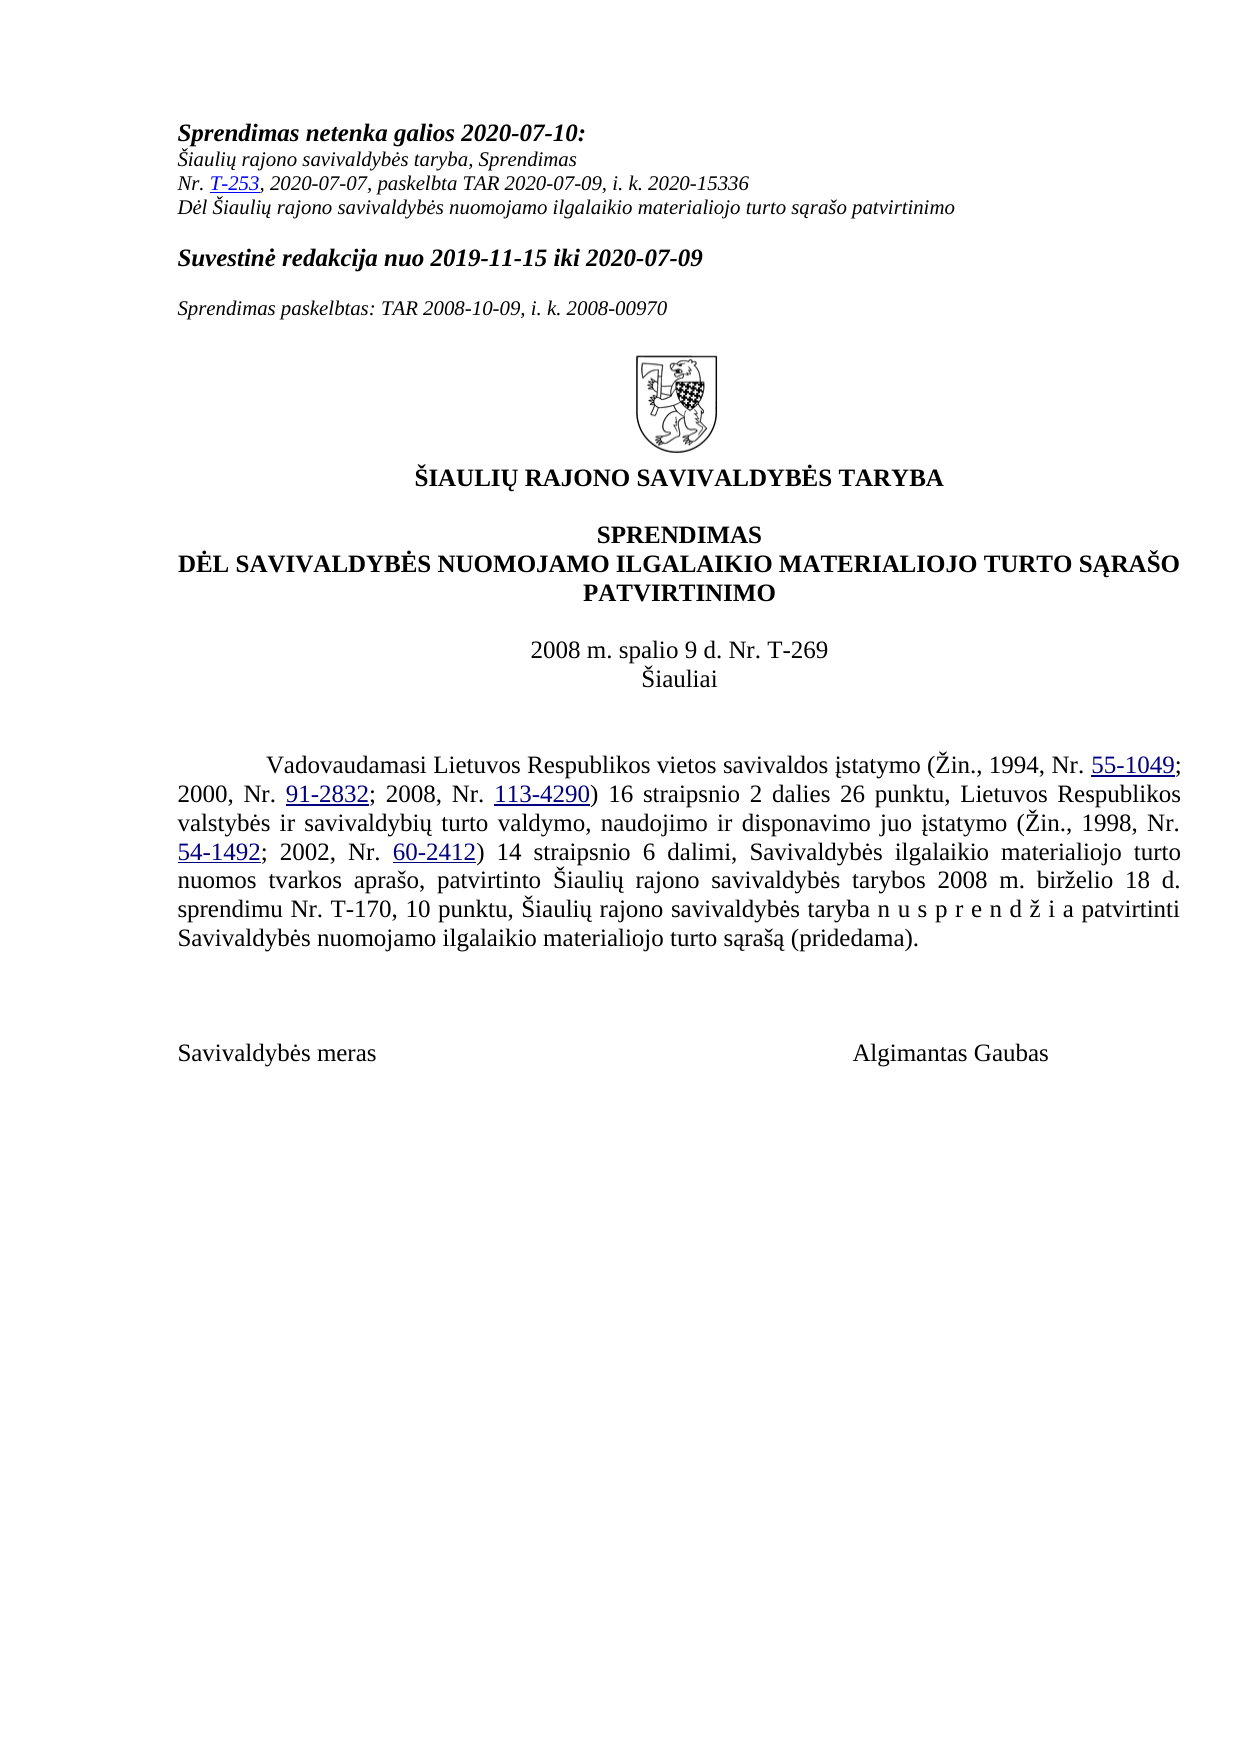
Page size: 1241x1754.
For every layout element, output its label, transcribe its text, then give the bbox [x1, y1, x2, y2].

text ŠIAULIŲ RAJONO SAVIVALDYBĖS TARYBA [177, 463, 1181, 492]
text Savivaldybės meras Algimantas Gaubas [177, 1038, 1181, 1067]
text Sprendimas paskelbtas: TAR 2008-10-09, i. k. 2008-00970 [177, 296, 1181, 320]
text DĖL SAVIVALDYBĖS NUOMOJAMO ILGALAIKIO MATERIALIOJO TURTO SĄRAŠO [177, 549, 1181, 578]
text SPRENDIMAS [177, 520, 1181, 549]
text Nr. T-253, 2020-07-07, paskelbta TAR 2020-07-09, i. k. 2020-15336 [177, 171, 1181, 195]
text Vadovaudamasi Lietuvos Respublikos vietos savivaldos įstatymo (Žin., 1994, Nr. 55-1049; 2000, Nr. 91-2832; 2008, Nr. 113-4290) 16 straipsnio 2 dalies 26 punktu, Lietuvos Respublikos valstybės ir savivaldybių turto valdymo, naudojimo ir disponavimo juo įstatymo (Žin., 1998, Nr. 54-1492; 2002, Nr. 60-2412) 14 straipsnio 6 dalimi, Savivaldybės ilgalaikio materialiojo turto nuomos tvarkos aprašo, patvirtinto Šiaulių rajono savivaldybės tarybos 2008 m. birželio 18 d. sprendimu Nr. T-170, 10 punktu, Šiaulių rajono savivaldybės taryba n u s p r e n d ž i a patvirtinti Savivaldybės nuomojamo ilgalaikio materialiojo turto sąrašą (pridedama). [177, 750, 1181, 952]
text Šiaulių rajono savivaldybės taryba, Sprendimas [177, 147, 1181, 171]
text Sprendimas netenka galios 2020-07-10: [177, 118, 1181, 147]
text 2008 m. spalio 9 d. Nr. T-269 [177, 635, 1181, 664]
text Dėl Šiaulių rajono savivaldybės nuomojamo ilgalaikio materialiojo turto sąrašo patvirtinimo [177, 195, 1181, 219]
text PATVIRTINIMO [177, 578, 1181, 607]
text Šiauliai [177, 664, 1181, 693]
text Suvestinė redakcija nuo 2019-11-15 iki 2020-07-09 [177, 243, 1181, 272]
